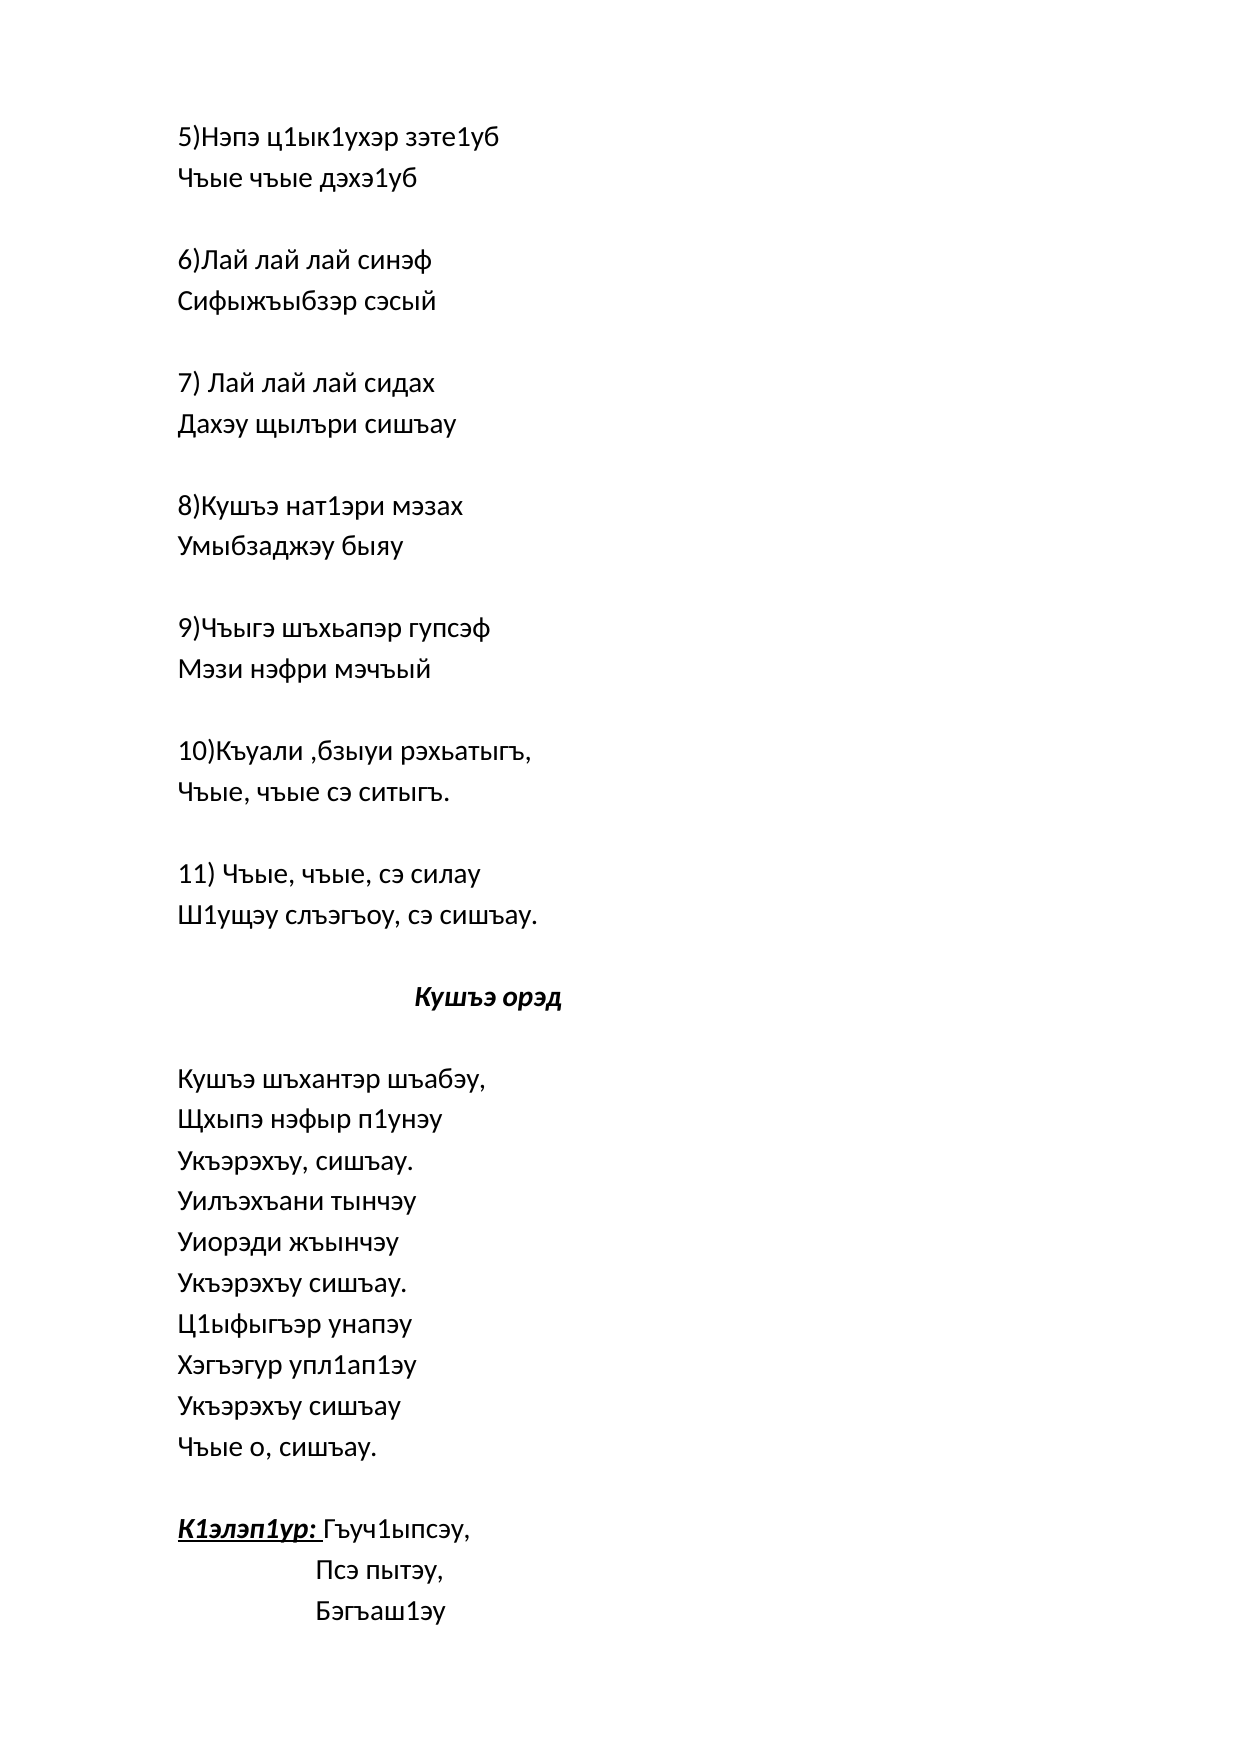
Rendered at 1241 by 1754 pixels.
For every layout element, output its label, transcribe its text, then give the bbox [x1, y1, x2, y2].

text Чъые чъые дэхэ1уб [177, 159, 1152, 195]
text 10)Къуали ,бзыуи рэхьатыгъ, [177, 732, 1152, 768]
text Укъэрэхъу, сишъау. [177, 1142, 1152, 1177]
text 5)Нэпэ ц1ык1ухэр зэте1уб [177, 118, 1152, 154]
text Чъые о, сишъау. [177, 1428, 1152, 1464]
text Укъэрэхъу сишъау [177, 1387, 1152, 1423]
text Умыбзаджэу быяу [177, 527, 1152, 563]
text Мэзи нэфри мэчъый [177, 650, 1152, 686]
text Дахэу щылъри сишъау [177, 405, 1152, 440]
text 9)Чъыгэ шъхьапэр гупсэф [177, 609, 1152, 645]
text 8)Кушъэ нат1эри мэзах [177, 487, 1152, 522]
text Кушъэ шъхантэр шъабэу, [177, 1060, 1152, 1095]
text Сифыжъыбзэр сэсый [177, 282, 1152, 317]
text Бэгъаш1эу [177, 1592, 1152, 1627]
text Укъэрэхъу сишъау. [177, 1264, 1152, 1300]
text Уиорэди жъынчэу [177, 1223, 1152, 1259]
text К1элэп1ур: Гъуч1ыпсэу, [177, 1510, 1152, 1546]
text Щхыпэ нэфыр п1унэу [177, 1101, 1152, 1136]
text 7) Лай лай лай сидах [177, 364, 1152, 399]
text Ш1ущэу слъэгъоу, сэ сишъау. [177, 896, 1152, 932]
text Уилъэхъани тынчэу [177, 1182, 1152, 1218]
text 6)Лай лай лай синэф [177, 241, 1152, 277]
text Псэ пытэу, [177, 1551, 1152, 1587]
text Ц1ыфыгъэр унапэу [177, 1305, 1152, 1341]
text Кушъэ орэд [177, 978, 1152, 1013]
text 11) Чъые, чъые, сэ силау [177, 855, 1152, 891]
text Чъые, чъые сэ ситыгъ. [177, 773, 1152, 809]
text Хэгъэгур упл1ап1эу [177, 1346, 1152, 1382]
